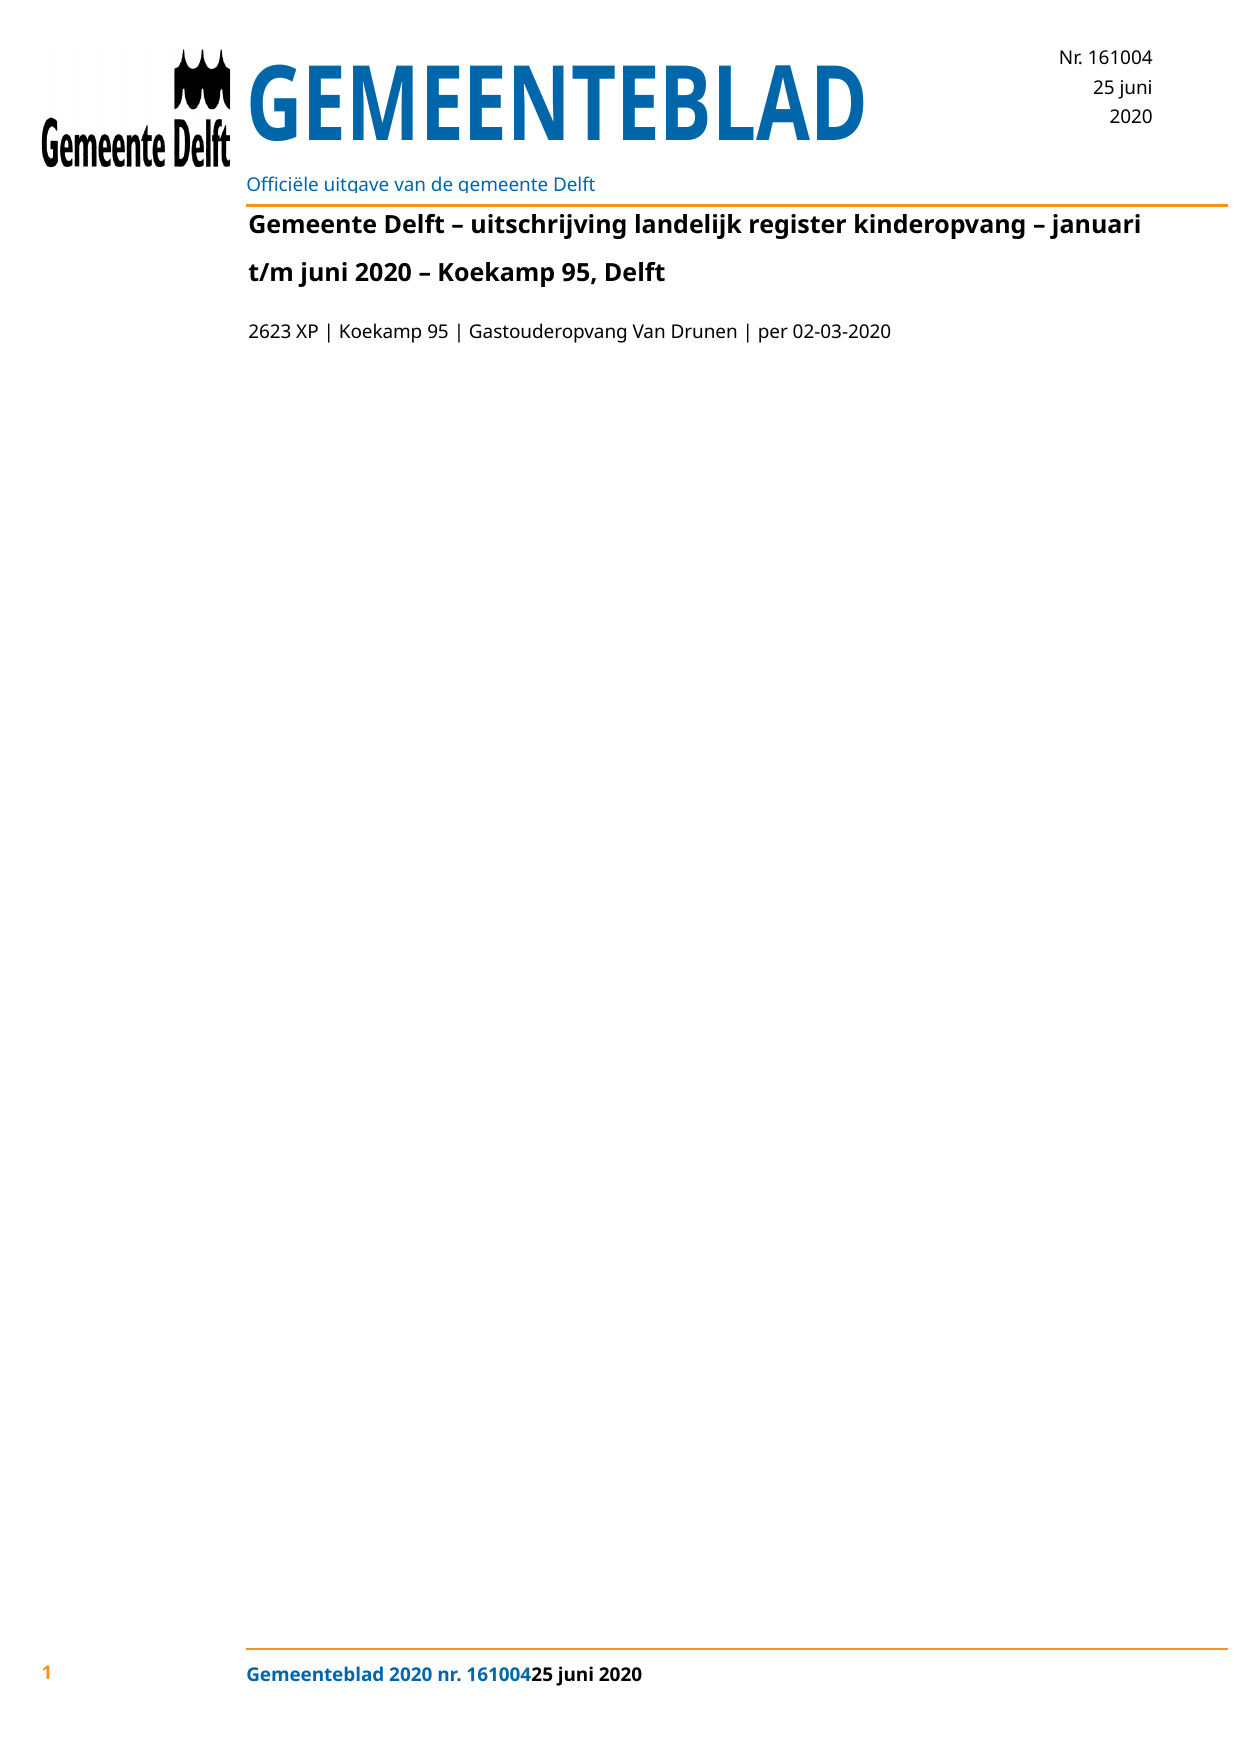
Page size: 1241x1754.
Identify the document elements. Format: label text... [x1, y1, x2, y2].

picture [41, 47, 231, 172]
text Gemeente Delft – uitschrijving landelijk register kinderopvang – januari t/m juni 2020 – Koekamp 95, Delft [248, 207, 1152, 288]
text 2623 XP | Koekamp 95 | Gastouderopvang Van Drunen | per 02-03-2020 [248, 318, 1152, 344]
